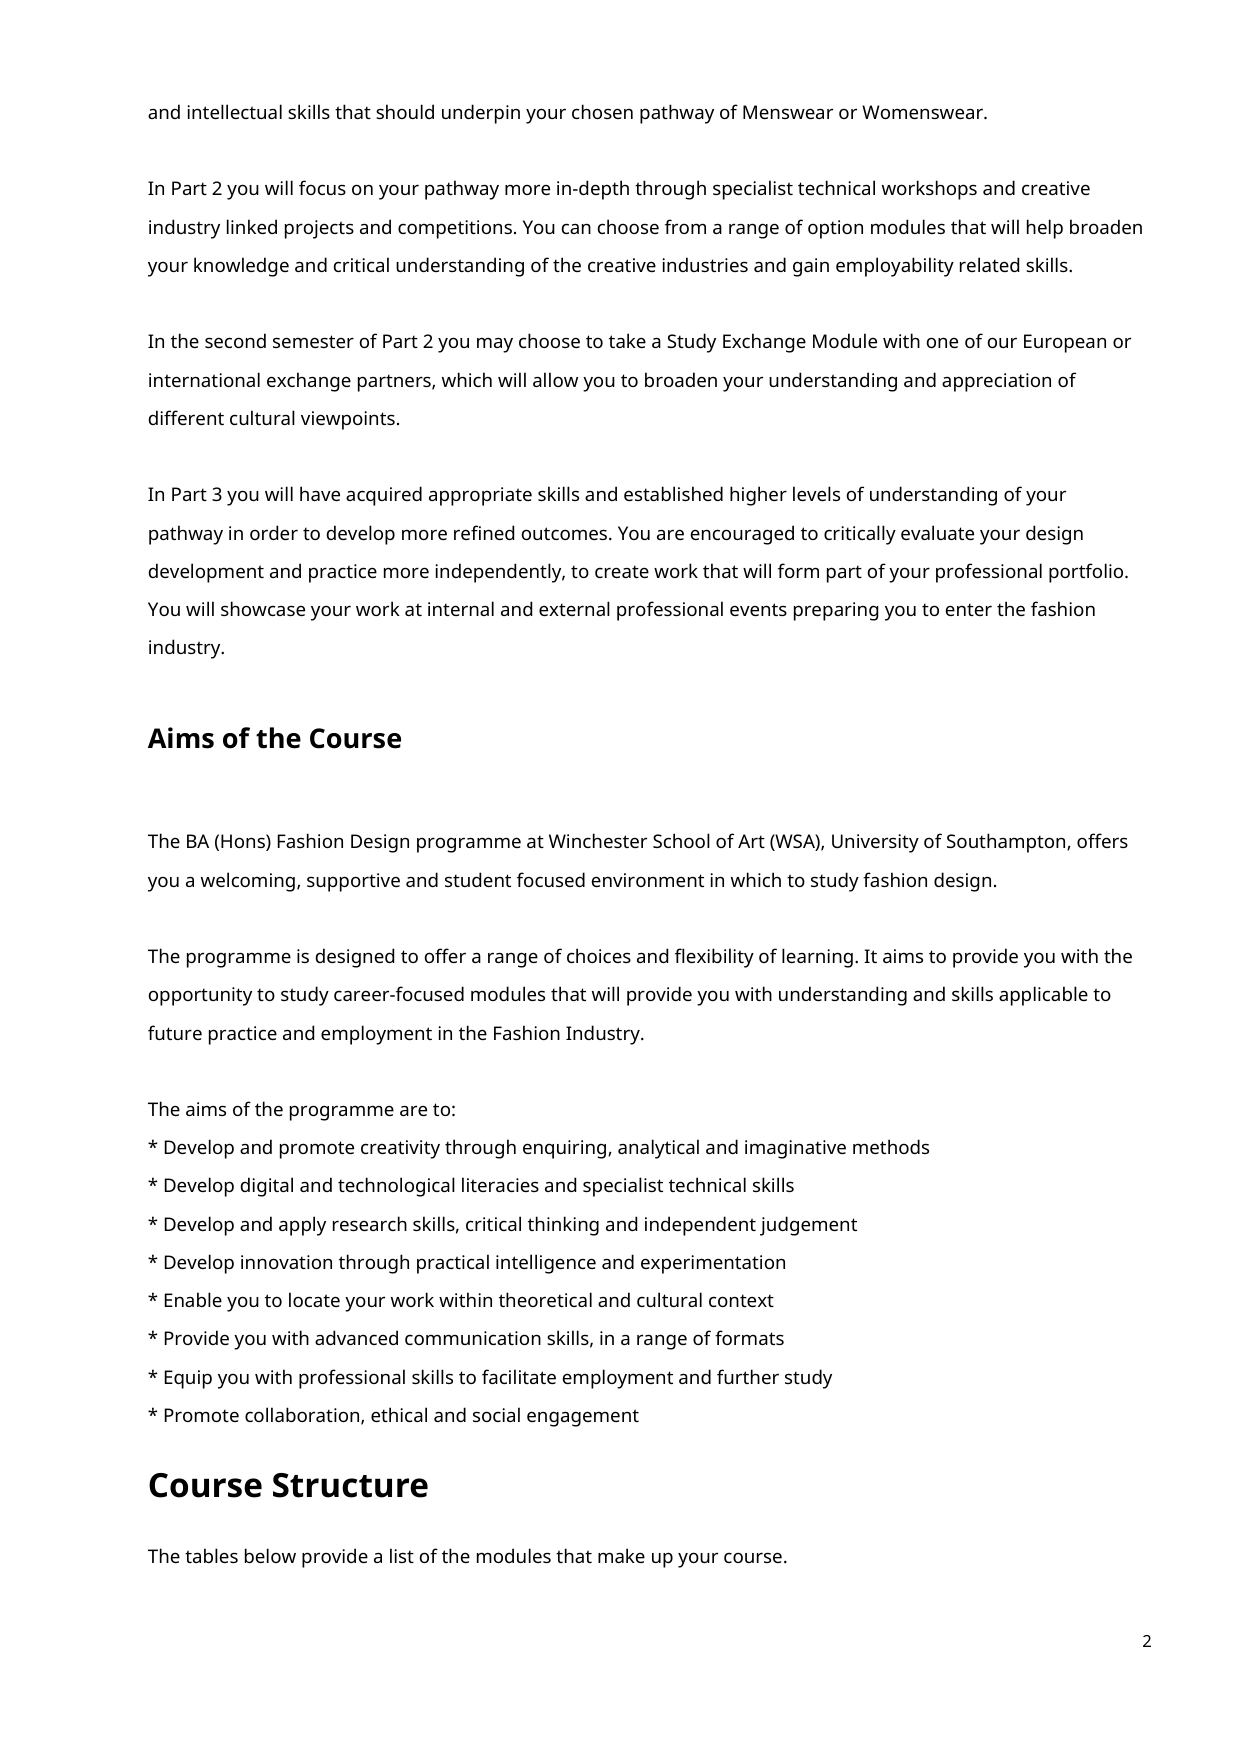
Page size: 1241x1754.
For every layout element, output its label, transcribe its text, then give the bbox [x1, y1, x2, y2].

subtitle Aims of the Course [148, 719, 1152, 756]
subtitle Course Structure [148, 1462, 1152, 1508]
text The BA (Hons) Fashion Design programme at Winchester School of Art (WSA), University of Southampton, offers you a welcoming, supportive and student focused environment in which to study fashion design. The programme is designed to offer a range of choices and flexibility of learning. It aims to provide you with the opportunity to study career-focused modules that will provide you with understanding and skills applicable to future practice and employment in the Fashion Industry. The aims of the programme are to: * Develop and promote creativity through enquiring, analytical and imaginative methods * Develop digital and technological literacies and specialist technical skills * Develop and apply research skills, critical thinking and independent judgement * Develop innovation through practical intelligence and experimentation * Enable you to locate your work within theoretical and cultural context * Provide you with advanced communication skills, in a range of formats * Equip you with professional skills to facilitate employment and further study * Promote collaboration, ethical and social engagement [148, 829, 1152, 1428]
text The tables below provide a list of the modules that make up your course. [148, 1543, 1152, 1568]
text and intellectual skills that should underpin your chosen pathway of Menswear or Womenswear. In Part 2 you will focus on your pathway more in-depth through specialist technical workshops and creative industry linked projects and competitions. You can choose from a range of option modules that will help broaden your knowledge and critical understanding of the creative industries and gain employability related skills. In the second semester of Part 2 you may choose to take a Study Exchange Module with one of our European or international exchange partners, which will allow you to broaden your understanding and appreciation of different cultural viewpoints. In Part 3 you will have acquired appropriate skills and established higher levels of understanding of your pathway in order to develop more refined outcomes. You are encouraged to critically evaluate your design development and practice more independently, to create work that will form part of your professional portfolio. You will showcase your work at internal and external professional events preparing you to enter the fashion industry. [148, 99, 1145, 660]
